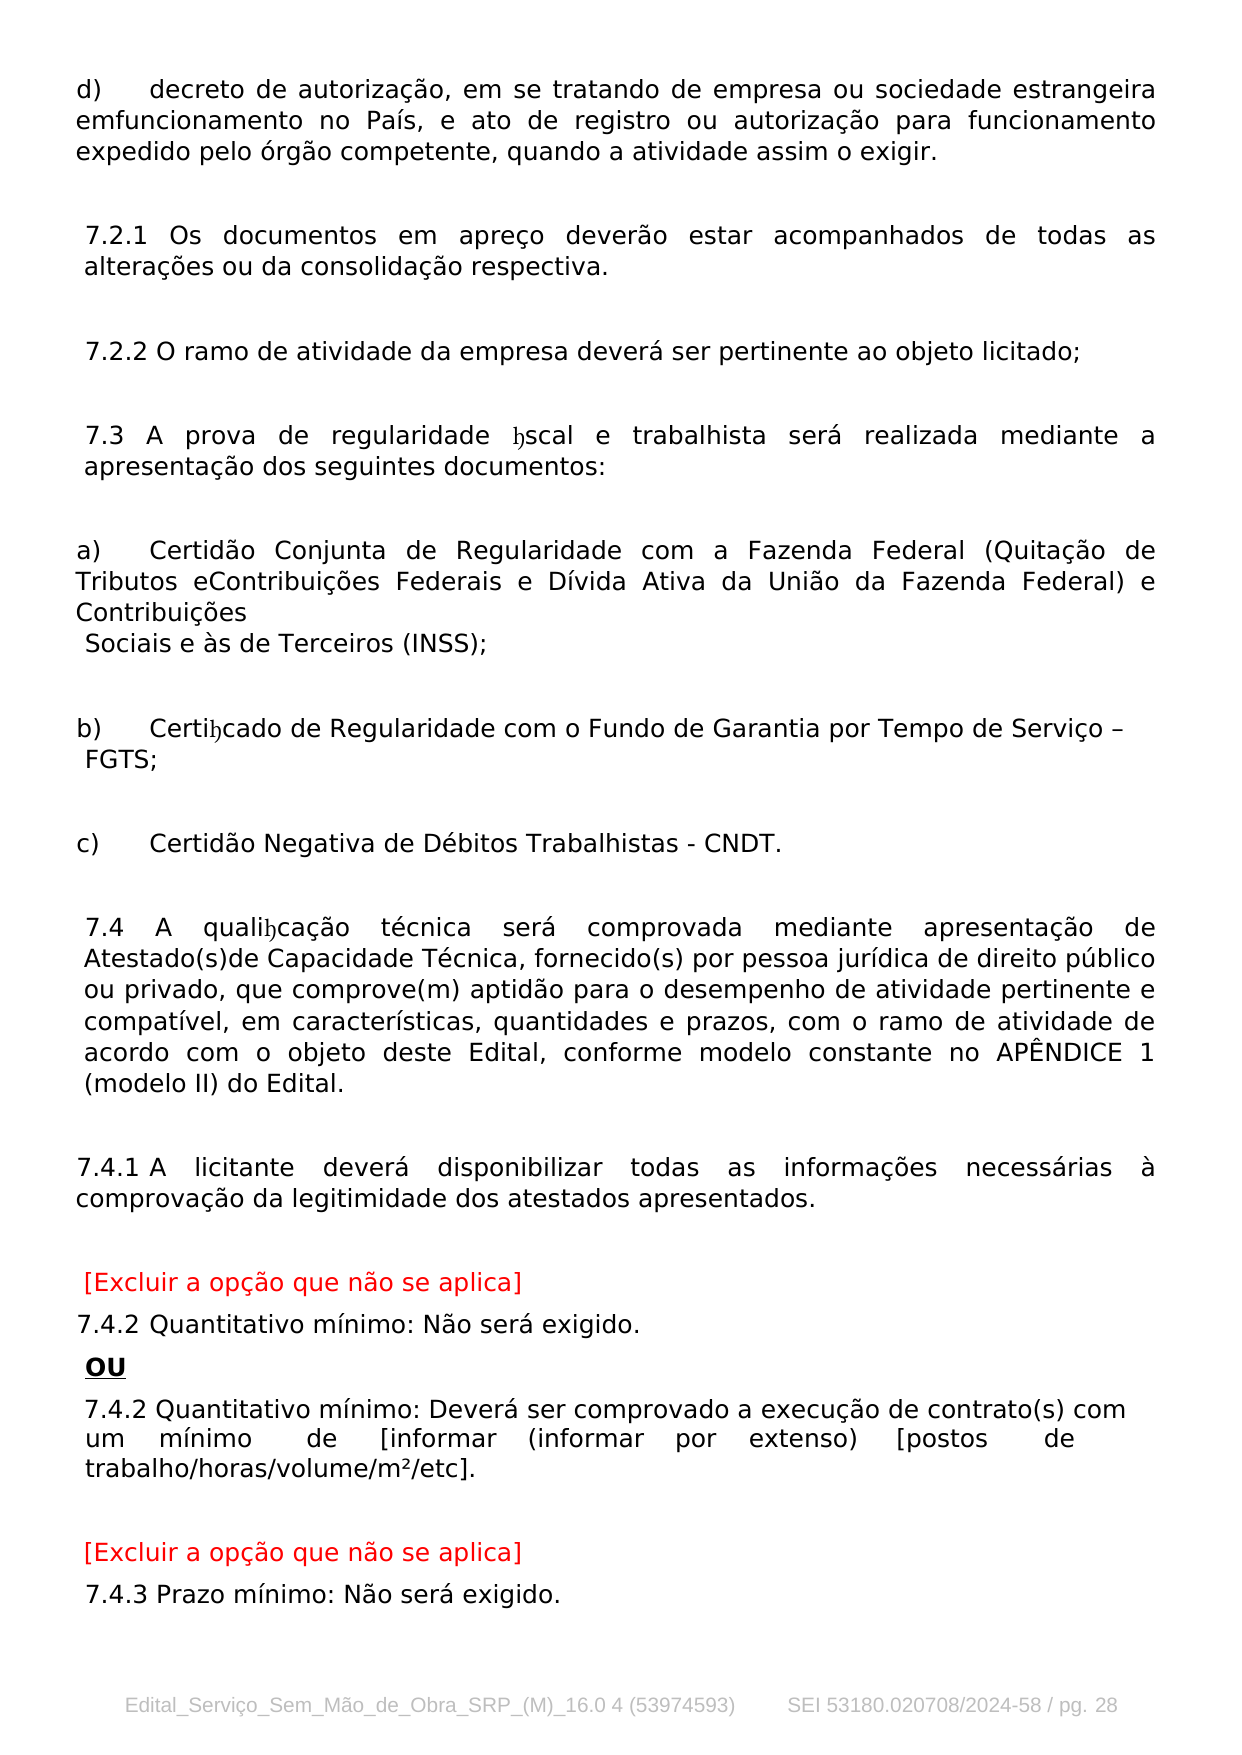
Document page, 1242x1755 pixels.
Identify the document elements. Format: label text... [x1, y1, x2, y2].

text [Excluir a opção que não se aplica] [84, 1538, 1166, 1568]
text Sociais e às de Terceiros (INSS); [84, 630, 1157, 659]
text 7.2.1 Os documentos em apreço deverão estar acompanhados de todas as alterações ou da consolidação respectiva. [84, 221, 1157, 282]
text 7.4 A qualicação técnica será comprovada mediante apresentação de Atestado(s)de Capacidade Técnica, fornecido(s) por pessoa jurídica de direito público ou privado, que comprove(m) aptidão para o desempenho de atividade pertinente e compatível, em características, quantidades e prazos, com o ramo de atividade de acordo com o objeto deste Edital, conforme modelo constante no APÊNDICE 1 (modelo II) do Edital. [84, 913, 1157, 1098]
text FGTS; [84, 745, 1157, 774]
list decreto de autorização, em se tratando de empresa ou sociedade estrangeira emfuncionamento no País, e ato de registro ou autorização para funcionamento expedido pelo órgão competente, quando a atividade assim o exigir. [75, 75, 1157, 166]
text 7.3 A prova de regularidade scal e trabalhista será realizada mediante a apresentação dos seguintes documentos: [84, 421, 1157, 481]
text 7.4.3 Prazo mínimo: Não será exigido. [84, 1581, 1157, 1610]
list A licitante deverá disponibilizar todas as informações necessárias à comprovação da legitimidade dos atestados apresentados. [75, 1153, 1157, 1213]
list Certidão Negativa de Débitos Trabalhistas - CNDT. [75, 829, 1157, 858]
list Certidão Conjunta de Regularidade com a Fazenda Federal (Quitação de Tributos eContribuições Federais e Dívida Ativa da União da Fazenda Federal) e Contribuições [75, 536, 1157, 628]
list Certicado de Regularidade com o Fundo de Garantia por Tempo de Serviço – [75, 714, 1157, 743]
list Quantitativo mínimo: Não será exigido. [75, 1311, 1157, 1340]
text 7.2.2 O ramo de atividade da empresa deverá ser pertinente ao objeto licitado; [84, 337, 1157, 366]
text [Excluir a opção que não se aplica] [84, 1268, 1166, 1298]
text 7.4.2 Quantitativo mínimo: Deverá ser comprovado a execução de contrato(s) com um mínimo de [informar (informar por extenso) [postos de trabalho/horas/volume/m²/etc]. [84, 1395, 1166, 1483]
subtitle OU [85, 1353, 1166, 1382]
